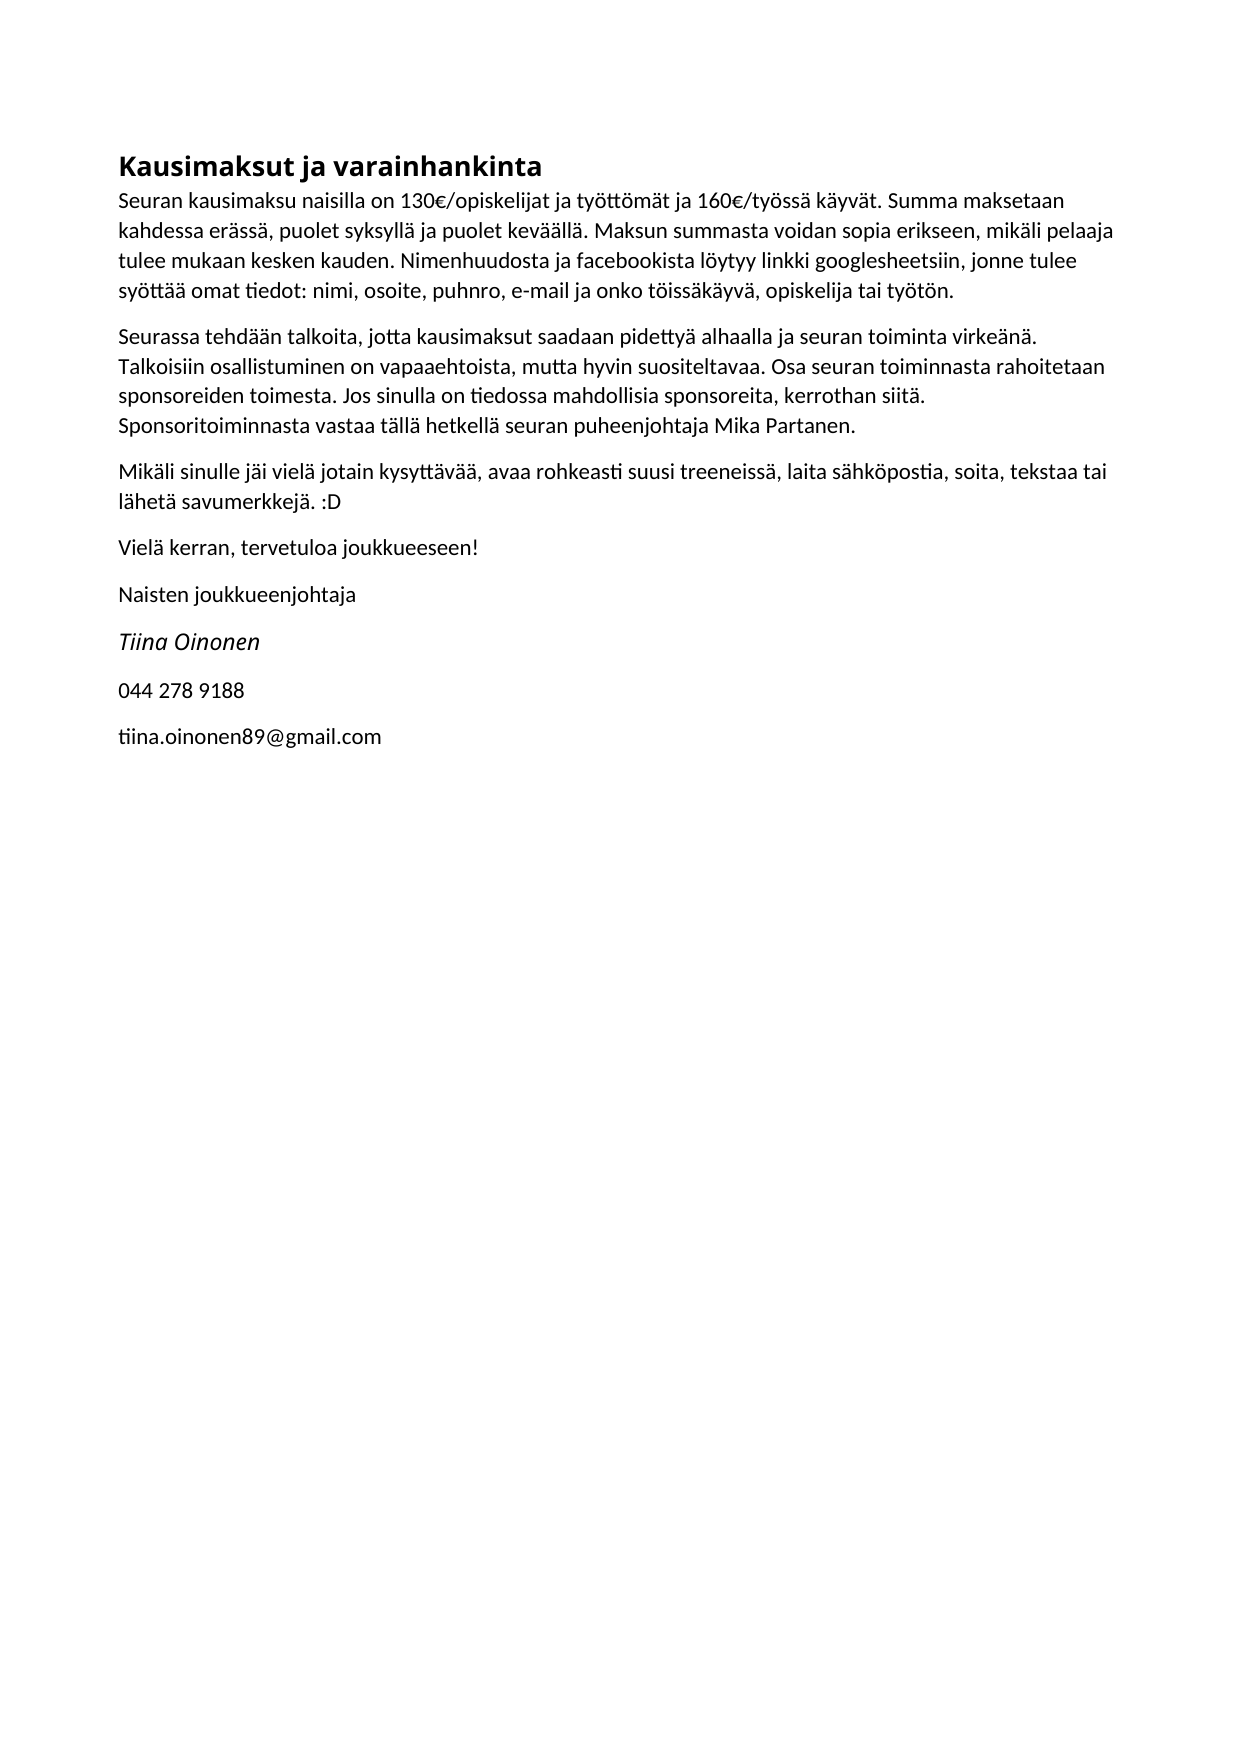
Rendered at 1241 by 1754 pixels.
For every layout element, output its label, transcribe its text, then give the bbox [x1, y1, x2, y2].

text Vielä kerran, tervetuloa joukkueeseen! [118, 533, 1122, 562]
text tiina.oinonen89@gmail.com [118, 722, 1122, 750]
text Naisten joukkueenjohtaja [118, 580, 1122, 608]
text Tiina Oinonen [118, 626, 1122, 657]
subtitle Kausimaksut ja varainhankinta [118, 148, 1122, 184]
text Seuran kausimaksu naisilla on 130€/opiskelijat ja työttömät ja 160€/työssä käyvät. Summa maksetaan kahdessa erässä, puolet syksyllä ja puolet keväällä. Maksun summasta voidan sopia erikseen, mikäli pelaaja tulee mukaan kesken kauden. Nimenhuudosta ja facebookista löytyy linkki googlesheetsiin, jonne tulee syöttää omat tiedot: nimi, osoite, puhnro, e-mail ja onko töissäkäyvä, opiskelija tai työtön. [118, 187, 1122, 304]
text 044 278 9188 [118, 676, 1122, 704]
text Mikäli sinulle jäi vielä jotain kysyttävää, avaa rohkeasti suusi treeneissä, laita sähköpostia, soita, tekstaa tai lähetä savumerkkejä. :D [118, 457, 1122, 515]
text Seurassa tehdään talkoita, jotta kausimaksut saadaan pidettyä alhaalla ja seuran toiminta virkeänä. Talkoisiin osallistuminen on vapaaehtoista, mutta hyvin suositeltavaa. Osa seuran toiminnasta rahoitetaan sponsoreiden toimesta. Jos sinulla on tiedossa mahdollisia sponsoreita, kerrothan siitä. Sponsoritoiminnasta vastaa tällä hetkellä seuran puheenjohtaja Mika Partanen. [118, 322, 1122, 439]
